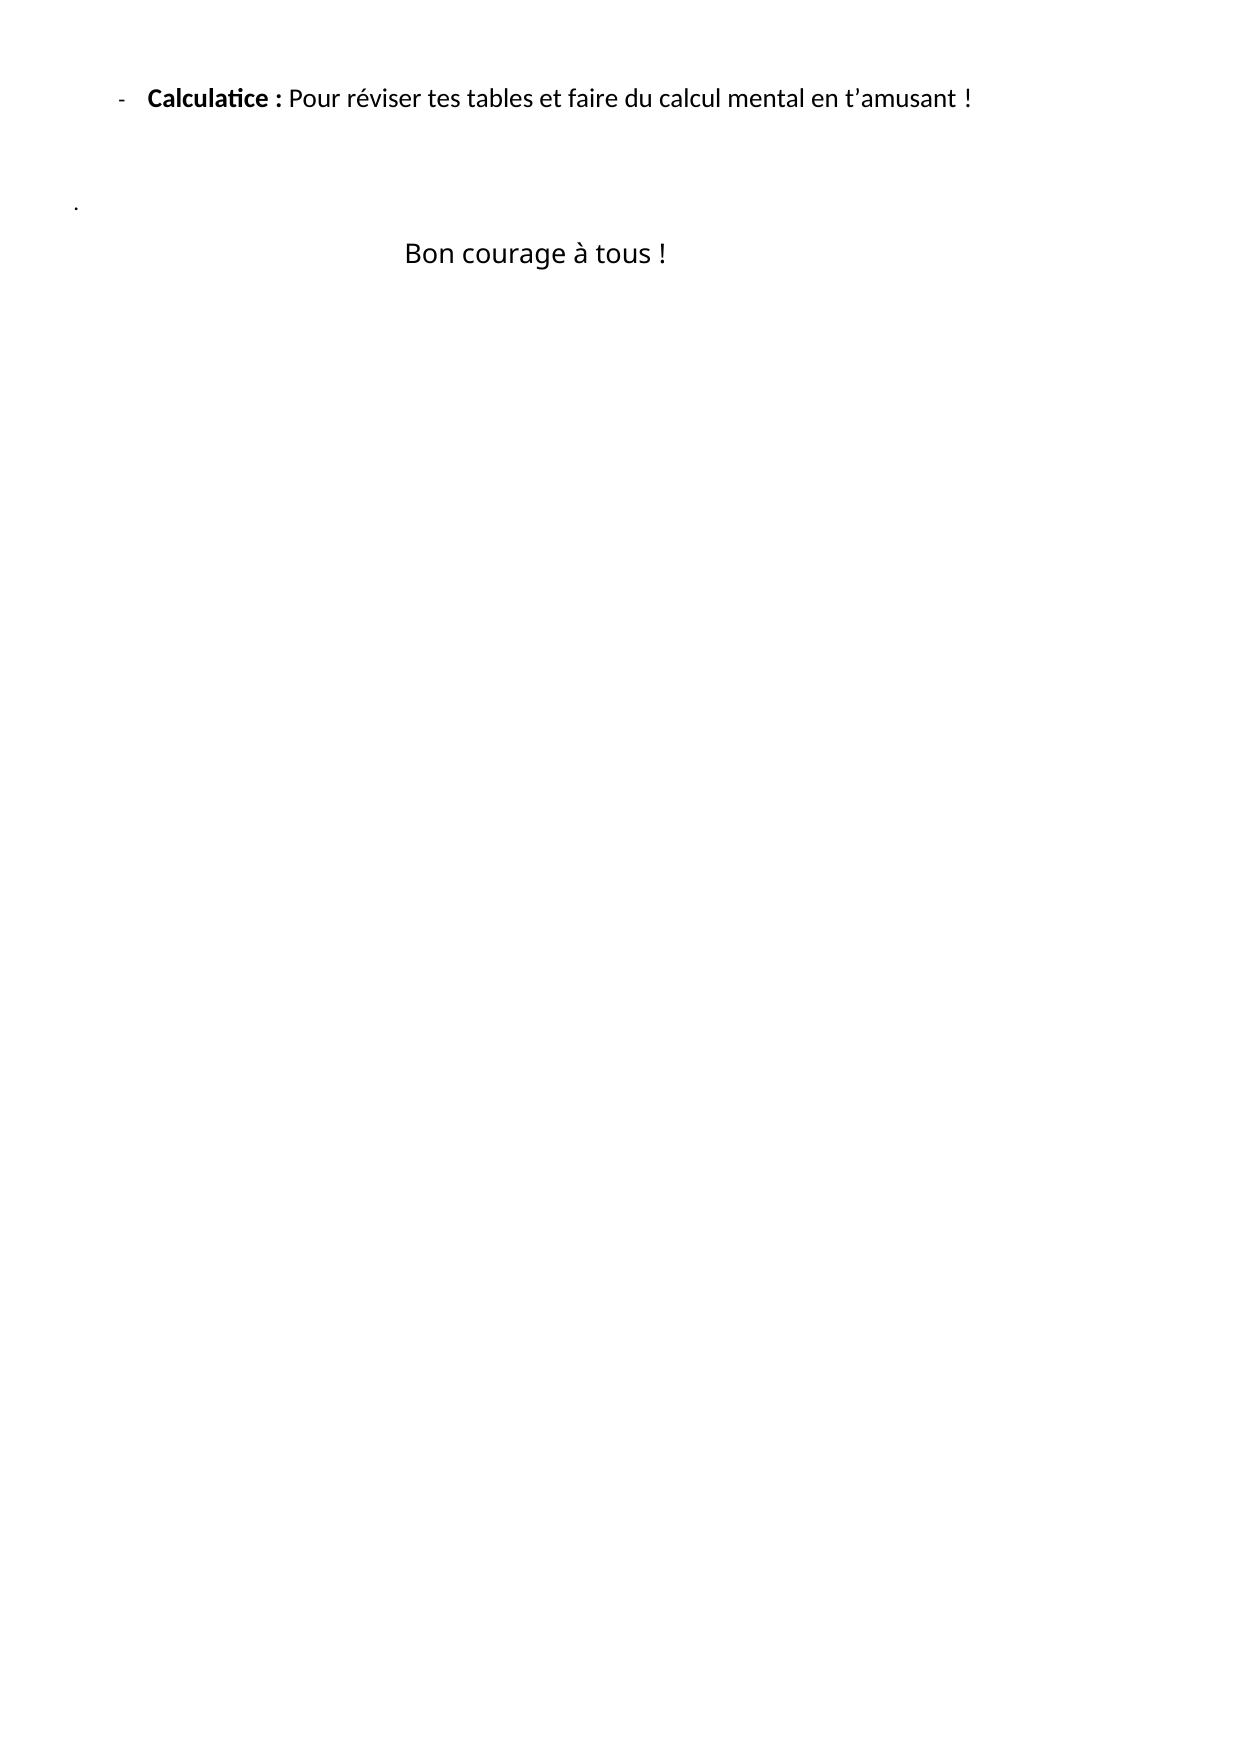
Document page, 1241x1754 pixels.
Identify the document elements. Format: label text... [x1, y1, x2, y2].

list Calculatice : Pour réviser tes tables et faire du calcul mental en t’amusant ! [118, 81, 1152, 114]
list Bon courage à tous ! [266, 234, 1152, 271]
text . [74, 188, 1196, 216]
